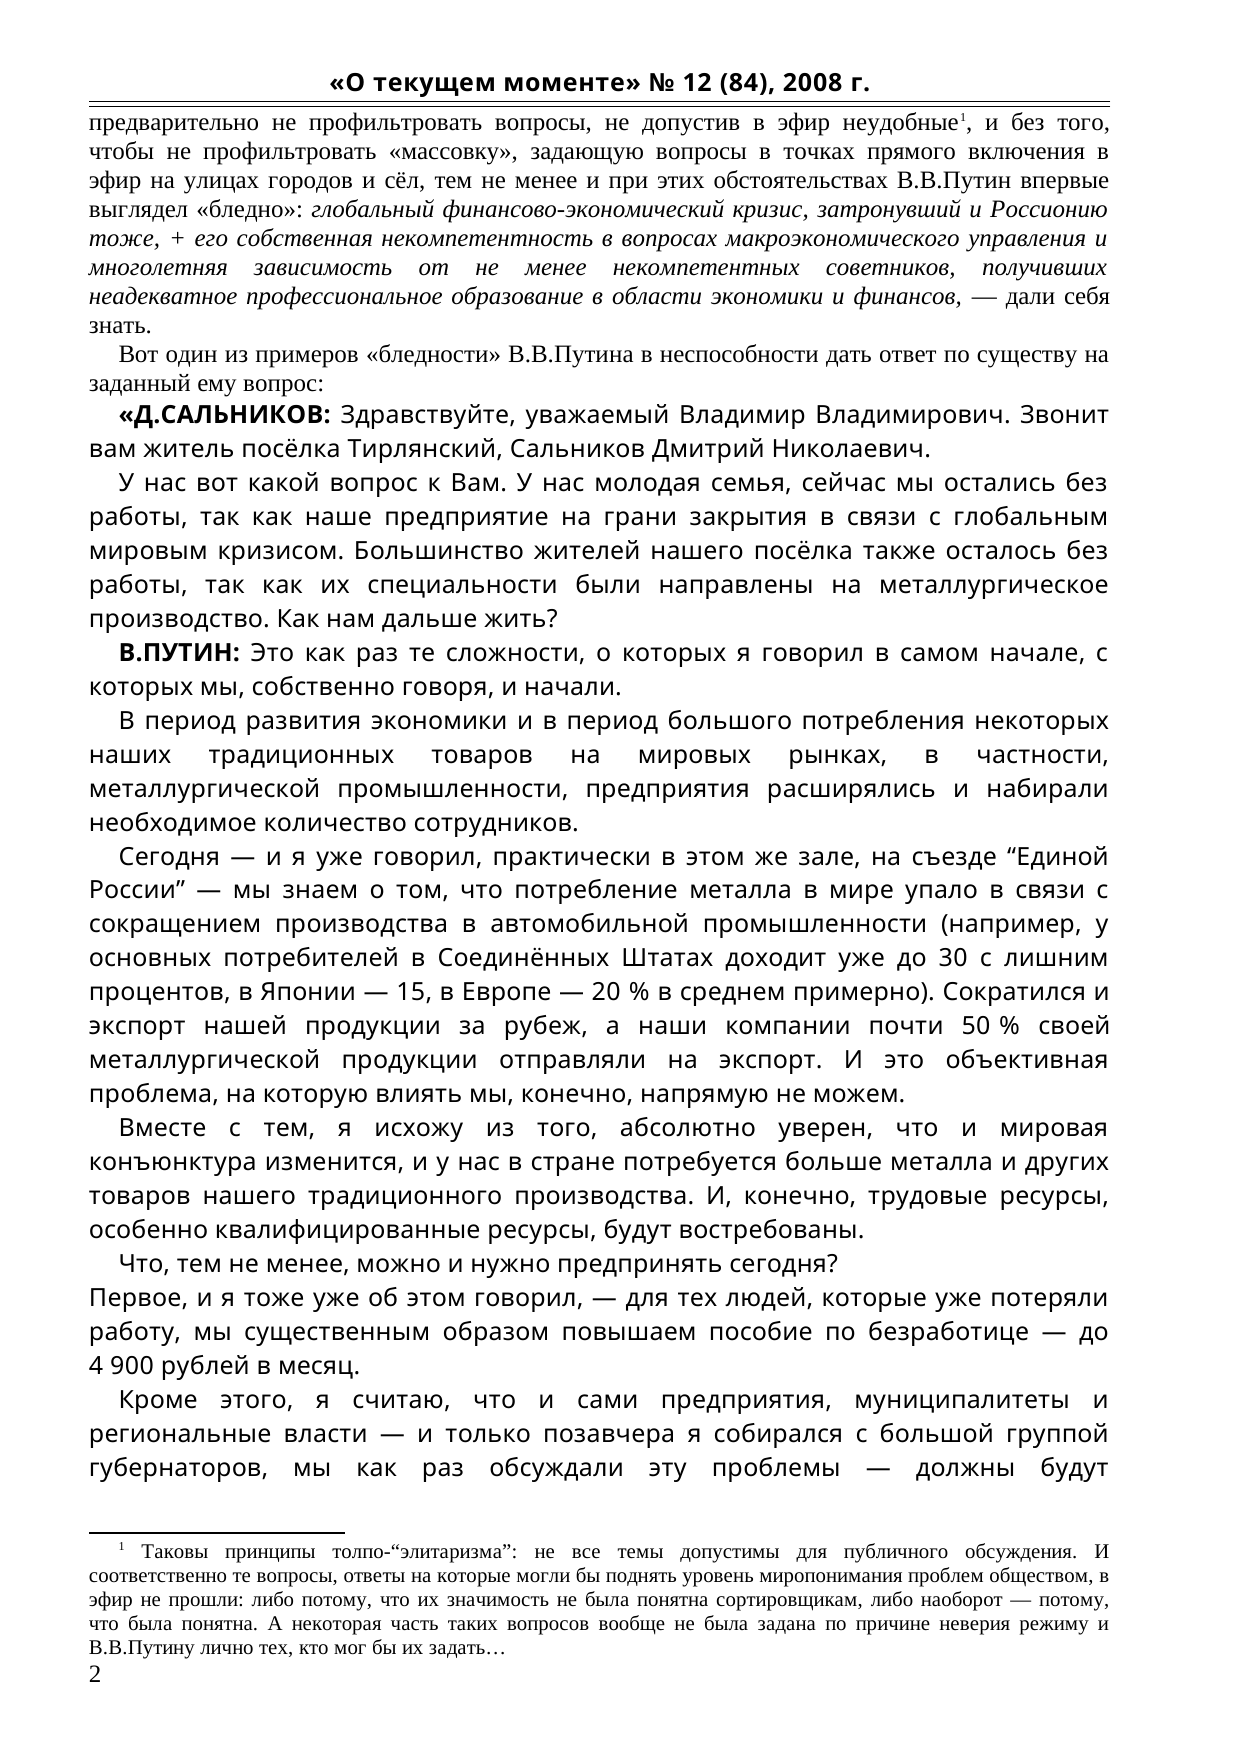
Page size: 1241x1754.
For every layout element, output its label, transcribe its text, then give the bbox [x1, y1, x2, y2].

text Таковы принципы толпо-“элитаризма”: не все темы допустимы для публичного обсуждения. И соответственно те вопросы, ответы на которые могли бы поднять уровень миропонимания проблем обществом, в эфир не прошли: либо потому, что их значимость не была понятна сортировщикам, либо наоборот — потому, что была понятна. А некоторая часть таких вопросов вообще не была задана по причине неверия режиму и В.В.Путину лично тех, кто мог бы их задать… [89, 1539, 1110, 1659]
text Сегодня — и я уже говорил, практически в этом же зале, на съезде “Единой России” — мы знаем о том, что потребление металла в мире упало в связи с сокращением производства в автомобильной промышленности (например, у основных потребителей в Соединённых Штатах доходит уже до 30 с лишним процентов, в Японии — 15, в Европе — 20 % в среднем примерно). Сократился и экспорт нашей продукции за рубеж, а наши компании почти 50 % своей металлургической продукции отправляли на экспорт. И это объективная проблема, на которую влиять мы, конечно, напрямую не можем. [89, 838, 1110, 1110]
text В период развития экономики и в период большого потребления некоторых наших традиционных товаров на мировых рынках, в частности, металлургической промышленности, предприятия расширялись и набирали необходимое количество сотрудников. [89, 703, 1110, 838]
text Вместе с тем, я исхожу из того, абсолютно уверен, что и мировая конъюнктура изменится, и у нас в стране потребуется больше металла и других товаров нашего традиционного производства. И, конечно, трудовые ресурсы, особенно квалифицированные ресурсы, будут востребованы. [89, 1110, 1110, 1246]
text Вот один из примеров «бледности» В.В.Путина в неспособности дать ответ по существу на заданный ему вопрос: [89, 339, 1110, 397]
text Что, тем не менее, можно и нужно предпринять сегодня? Первое, и я тоже уже об этом говорил, — для тех людей, которые уже потеряли работу, мы существенным образом повышаем пособие по безработице — до 4 900 рублей в месяц. [89, 1246, 1110, 1382]
text У нас вот какой вопрос к Вам. У нас молодая семья, сейчас мы остались без работы, так как наше предприятие на грани закрытия в связи с глобальным мировым кризисом. Большинство жителей нашего посёлка также осталось без работы, так как их специальности были направлены на металлургическое производство. Как нам дальше жить? [89, 465, 1110, 635]
text «Д.САЛЬНИКОВ: Здравствуйте, уважаемый Владимир Владимирович. Звонит вам житель посёлка Тирлянский, Сальников Дмитрий Николаевич. [89, 397, 1110, 465]
text Кроме этого, я считаю, что и сами предприятия, муниципалитеты и региональные власти — и только позавчера я собирался с большой группой губернаторов, мы как раз обсуждали эту проблемы — должны будут разработать и уже в самое кратчайшее время, буквально в ближайшие дни, начать осуществлять целый комплекс мероприятий, связанных со спасением рабочих мест, там где это можно сделать. С переквалификацией работников тех или иных предприятий, направив на это соответствующие финансовые ресурсы, с увеличением возможности внутренней миграции, то есть направлением трудовых ресурсов и людей, собственно говоря, в те регионы, где сегодня такие трудовые ресурсы востребованы (с выплатой подъёмных, например), с организацией общественных работ, с разворачиванием строек, связанных с развитием инфраструктуры. Для этого у нас есть необходимые денежные средства и подготовлены ресурсы — и в Дорожном фонде, в ОАО “РЖД”, в некоторых других наших крупных компаниях. [89, 1382, 1110, 1484]
text В.ПУТИН: Это как раз те сложности, о которых я говорил в самом начале, с которых мы, собственно говоря, и начали. [89, 635, 1110, 703]
text предварительно не профильтровать вопросы, не допустив в эфир неудобные, и без того, чтобы не профильтровать «массовку», задающую вопросы в точках прямого включения в эфир на улицах городов и сёл, тем не менее и при этих обстоятельствах В.В.Путин впервые выглядел «бледно»: глобальный финансово-экономический кризис, затронувший и Россионию тоже, + его собственная некомпетентность в вопросах макроэкономического управления и многолетняя зависимость от не менее некомпетентных советников, получивших неадекватное профессиональное образование в области экономики и финансов, — дали себя знать. [89, 107, 1110, 339]
